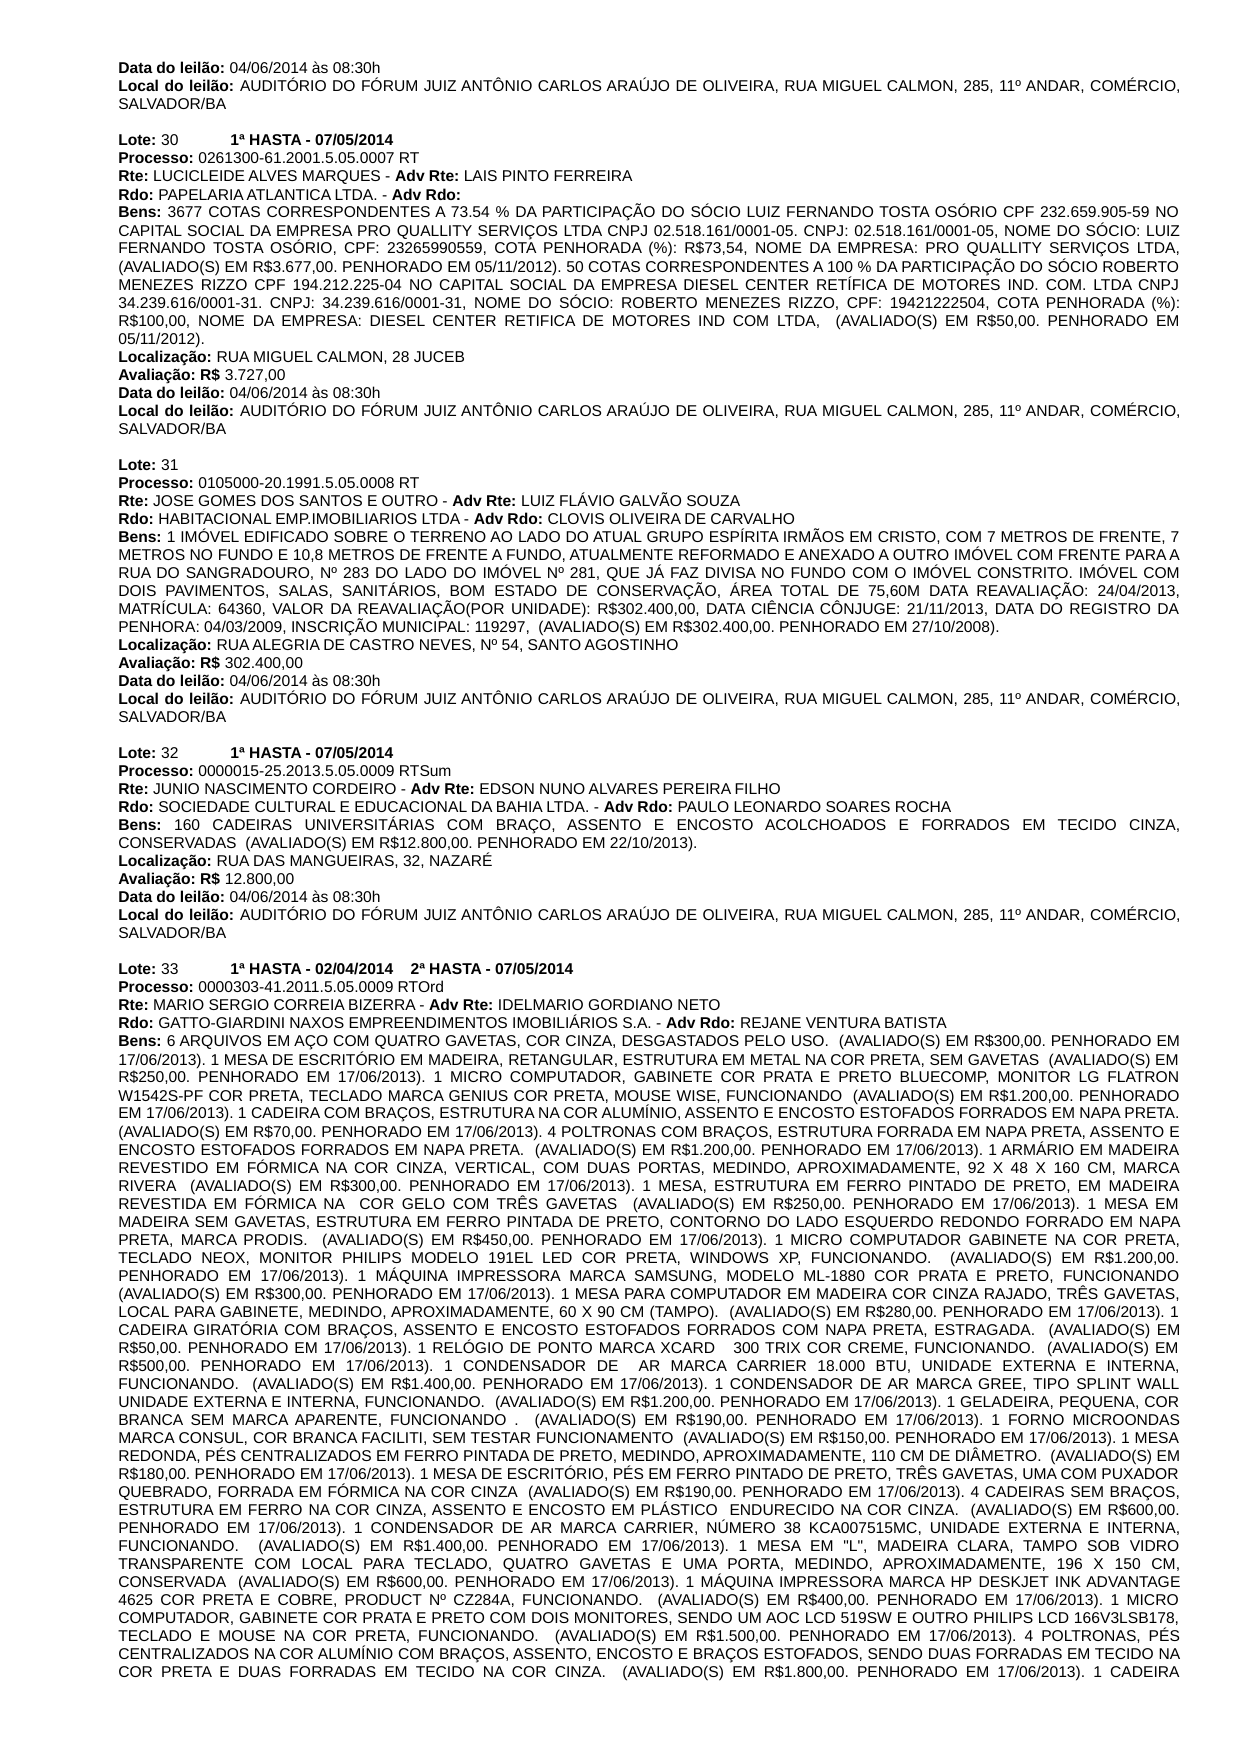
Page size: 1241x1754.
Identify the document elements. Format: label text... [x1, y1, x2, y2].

text Local do leilão: AUDITÓRIO DO FÓRUM JUIZ ANTÔNIO CARLOS ARAÚJO DE OLIVEIRA, RUA MIGUEL CALMON, 285, 11º ANDAR, COMÉRCIO, SALVADOR/BA [118, 77, 1181, 113]
text Rdo: SOCIEDADE CULTURAL E EDUCACIONAL DA BAHIA LTDA. - Adv Rdo: PAULO LEONARDO SOARES ROCHA [118, 798, 1181, 816]
text Bens: 1 IMÓVEL EDIFICADO SOBRE O TERRENO AO LADO DO ATUAL GRUPO ESPÍRITA IRMÃOS EM CRISTO, COM 7 METROS DE FRENTE, 7 METROS NO FUNDO E 10,8 METROS DE FRENTE A FUNDO, ATUALMENTE REFORMADO E ANEXADO A OUTRO IMÓVEL COM FRENTE PARA A RUA DO SANGRADOURO, Nº 283 DO LADO DO IMÓVEL Nº 281, QUE JÁ FAZ DIVISA NO FUNDO COM O IMÓVEL CONSTRITO. IMÓVEL COM DOIS PAVIMENTOS, SALAS, SANITÁRIOS, BOM ESTADO DE CONSERVAÇÃO, ÁREA TOTAL DE 75,60M DATA REAVALIAÇÃO: 24/04/2013, MATRÍCULA: 64360, VALOR DA REAVALIAÇÃO(POR UNIDADE): R$302.400,00, DATA CIÊNCIA CÔNJUGE: 21/11/2013, DATA DO REGISTRO DA PENHORA: 04/03/2009, INSCRIÇÃO MUNICIPAL: 119297, (AVALIADO(S) EM R$302.400,00. PENHORADO EM 27/10/2008). [118, 528, 1181, 636]
text Processo: 0105000-20.1991.5.05.0008 RT [118, 473, 1181, 492]
text Localização: RUA ALEGRIA DE CASTRO NEVES, Nº 54, SANTO AGOSTINHO [118, 636, 1181, 654]
text Bens: 3677 COTAS CORRESPONDENTES A 73.54 % DA PARTICIPAÇÃO DO SÓCIO LUIZ FERNANDO TOSTA OSÓRIO CPF 232.659.905-59 NO CAPITAL SOCIAL DA EMPRESA PRO QUALLITY SERVIÇOS LTDA CNPJ 02.518.161/0001-05. CNPJ: 02.518.161/0001-05, NOME DO SÓCIO: LUIZ FERNANDO TOSTA OSÓRIO, CPF: 23265990559, COTA PENHORADA (%): R$73,54, NOME DA EMPRESA: PRO QUALLITY SERVIÇOS LTDA, (AVALIADO(S) EM R$3.677,00. PENHORADO EM 05/11/2012). 50 COTAS CORRESPONDENTES A 100 % DA PARTICIPAÇÃO DO SÓCIO ROBERTO MENEZES RIZZO CPF 194.212.225-04 NO CAPITAL SOCIAL DA EMPRESA DIESEL CENTER RETÍFICA DE MOTORES IND. COM. LTDA CNPJ 34.239.616/0001-31. CNPJ: 34.239.616/0001-31, NOME DO SÓCIO: ROBERTO MENEZES RIZZO, CPF: 19421222504, COTA PENHORADA (%): R$100,00, NOME DA EMPRESA: DIESEL CENTER RETIFICA DE MOTORES IND COM LTDA, (AVALIADO(S) EM R$50,00. PENHORADO EM 05/11/2012). [118, 203, 1181, 347]
text Avaliação: R$ 12.800,00 [118, 870, 1181, 888]
text Processo: 0000015-25.2013.5.05.0009 RTSum [118, 762, 1181, 780]
text Data do leilão: 04/06/2014 às 08:30h [118, 59, 1181, 77]
text Bens: 6 ARQUIVOS EM AÇO COM QUATRO GAVETAS, COR CINZA, DESGASTADOS PELO USO. (AVALIADO(S) EM R$300,00. PENHORADO EM 17/06/2013). 1 MESA DE ESCRITÓRIO EM MADEIRA, RETANGULAR, ESTRUTURA EM METAL NA COR PRETA, SEM GAVETAS (AVALIADO(S) EM R$250,00. PENHORADO EM 17/06/2013). 1 MICRO COMPUTADOR, GABINETE COR PRATA E PRETO BLUECOMP, MONITOR LG FLATRON W1542S-PF COR PRETA, TECLADO MARCA GENIUS COR PRETA, MOUSE WISE, FUNCIONANDO (AVALIADO(S) EM R$1.200,00. PENHORADO EM 17/06/2013). 1 CADEIRA COM BRAÇOS, ESTRUTURA NA COR ALUMÍNIO, ASSENTO E ENCOSTO ESTOFADOS FORRADOS EM NAPA PRETA. (AVALIADO(S) EM R$70,00. PENHORADO EM 17/06/2013). 4 POLTRONAS COM BRAÇOS, ESTRUTURA FORRADA EM NAPA PRETA, ASSENTO E ENCOSTO ESTOFADOS FORRADOS EM NAPA PRETA. (AVALIADO(S) EM R$1.200,00. PENHORADO EM 17/06/2013). 1 ARMÁRIO EM MADEIRA REVESTIDO EM FÓRMICA NA COR CINZA, VERTICAL, COM DUAS PORTAS, MEDINDO, APROXIMADAMENTE, 92 X 48 X 160 CM, MARCA RIVERA (AVALIADO(S) EM R$300,00. PENHORADO EM 17/06/2013). 1 MESA, ESTRUTURA EM FERRO PINTADO DE PRETO, EM MADEIRA REVESTIDA EM FÓRMICA NA COR GELO COM TRÊS GAVETAS (AVALIADO(S) EM R$250,00. PENHORADO EM 17/06/2013). 1 MESA EM MADEIRA SEM GAVETAS, ESTRUTURA EM FERRO PINTADA DE PRETO, CONTORNO DO LADO ESQUERDO REDONDO FORRADO EM NAPA PRETA, MARCA PRODIS. (AVALIADO(S) EM R$450,00. PENHORADO EM 17/06/2013). 1 MICRO COMPUTADOR GABINETE NA COR PRETA, TECLADO NEOX, MONITOR PHILIPS MODELO 191EL LED COR PRETA, WINDOWS XP, FUNCIONANDO. (AVALIADO(S) EM R$1.200,00. PENHORADO EM 17/06/2013). 1 MÁQUINA IMPRESSORA MARCA SAMSUNG, MODELO ML-1880 COR PRATA E PRETO, FUNCIONANDO (AVALIADO(S) EM R$300,00. PENHORADO EM 17/06/2013). 1 MESA PARA COMPUTADOR EM MADEIRA COR CINZA RAJADO, TRÊS GAVETAS, LOCAL PARA GABINETE, MEDINDO, APROXIMADAMENTE, 60 X 90 CM (TAMPO). (AVALIADO(S) EM R$280,00. PENHORADO EM 17/06/2013). 1 CADEIRA GIRATÓRIA COM BRAÇOS, ASSENTO E ENCOSTO ESTOFADOS FORRADOS COM NAPA PRETA, ESTRAGADA. (AVALIADO(S) EM R$50,00. PENHORADO EM 17/06/2013). 1 RELÓGIO DE PONTO MARCA XCARD 300 TRIX COR CREME, FUNCIONANDO. (AVALIADO(S) EM R$500,00. PENHORADO EM 17/06/2013). 1 CONDENSADOR DE AR MARCA CARRIER 18.000 BTU, UNIDADE EXTERNA E INTERNA, FUNCIONANDO. (AVALIADO(S) EM R$1.400,00. PENHORADO EM 17/06/2013). 1 CONDENSADOR DE AR MARCA GREE, TIPO SPLINT WALL UNIDADE EXTERNA E INTERNA, FUNCIONANDO. (AVALIADO(S) EM R$1.200,00. PENHORADO EM 17/06/2013). 1 GELADEIRA, PEQUENA, COR BRANCA SEM MARCA APARENTE, FUNCIONANDO . (AVALIADO(S) EM R$190,00. PENHORADO EM 17/06/2013). 1 FORNO MICROONDAS MARCA CONSUL, COR BRANCA FACILITI, SEM TESTAR FUNCIONAMENTO (AVALIADO(S) EM R$150,00. PENHORADO EM 17/06/2013). 1 MESA REDONDA, PÉS CENTRALIZADOS EM FERRO PINTADA DE PRETO, MEDINDO, APROXIMADAMENTE, 110 CM DE DIÂMETRO. (AVALIADO(S) EM R$180,00. PENHORADO EM 17/06/2013). 1 MESA DE ESCRITÓRIO, PÉS EM FERRO PINTADO DE PRETO, TRÊS GAVETAS, UMA COM PUXADOR QUEBRADO, FORRADA EM FÓRMICA NA COR CINZA (AVALIADO(S) EM R$190,00. PENHORADO EM 17/06/2013). 4 CADEIRAS SEM BRAÇOS, ESTRUTURA EM FERRO NA COR CINZA, ASSENTO E ENCOSTO EM PLÁSTICO ENDURECIDO NA COR CINZA. (AVALIADO(S) EM R$600,00. PENHORADO EM 17/06/2013). 1 CONDENSADOR DE AR MARCA CARRIER, NÚMERO 38 KCA007515MC, UNIDADE EXTERNA E INTERNA, FUNCIONANDO. (AVALIADO(S) EM R$1.400,00. PENHORADO EM 17/06/2013). 1 MESA EM "L", MADEIRA CLARA, TAMPO SOB VIDRO TRANSPARENTE COM LOCAL PARA TECLADO, QUATRO GAVETAS E UMA PORTA, MEDINDO, APROXIMADAMENTE, 196 X 150 CM, CONSERVADA (AVALIADO(S) EM R$600,00. PENHORADO EM 17/06/2013). 1 MÁQUINA IMPRESSORA MARCA HP DESKJET INK ADVANTAGE 4625 COR PRETA E COBRE, PRODUCT Nº CZ284A, FUNCIONANDO. (AVALIADO(S) EM R$400,00. PENHORADO EM 17/06/2013). 1 MICRO COMPUTADOR, GABINETE COR PRATA E PRETO COM DOIS MONITORES, SENDO UM AOC LCD 519SW E OUTRO PHILIPS LCD 166V3LSB178, TECLADO E MOUSE NA COR PRETA, FUNCIONANDO. (AVALIADO(S) EM R$1.500,00. PENHORADO EM 17/06/2013). 4 POLTRONAS, PÉS CENTRALIZADOS NA COR ALUMÍNIO COM BRAÇOS, ASSENTO, ENCOSTO E BRAÇOS ESTOFADOS, SENDO DUAS FORRADAS EM TECIDO NA COR PRETA E DUAS FORRADAS EM TECIDO NA COR CINZA. (AVALIADO(S) EM R$1.800,00. PENHORADO EM 17/06/2013). 1 CADEIRA [118, 1032, 1181, 1681]
text Rte: JOSE GOMES DOS SANTOS E OUTRO - Adv Rte: LUIZ FLÁVIO GALVÃO SOUZA [118, 492, 1181, 509]
text Processo: 0000303-41.2011.5.05.0009 RTOrd [118, 978, 1181, 996]
text Data do leilão: 04/06/2014 às 08:30h [118, 672, 1181, 690]
text Rdo: PAPELARIA ATLANTICA LTDA. - Adv Rdo: [118, 185, 1181, 203]
text Data do leilão: 04/06/2014 às 08:30h [118, 888, 1181, 906]
text Processo: 0261300-61.2001.5.05.0007 RT [118, 149, 1181, 167]
text Rdo: GATTO-GIARDINI NAXOS EMPREENDIMENTOS IMOBILIÁRIOS S.A. - Adv Rdo: REJANE VENTURA BATISTA [118, 1014, 1181, 1032]
text Local do leilão: AUDITÓRIO DO FÓRUM JUIZ ANTÔNIO CARLOS ARAÚJO DE OLIVEIRA, RUA MIGUEL CALMON, 285, 11º ANDAR, COMÉRCIO, SALVADOR/BA [118, 690, 1181, 726]
text Rte: MARIO SERGIO CORREIA BIZERRA - Adv Rte: IDELMARIO GORDIANO NETO [118, 996, 1181, 1014]
text Localização: RUA DAS MANGUEIRAS, 32, NAZARÉ [118, 852, 1181, 870]
text Bens: 160 CADEIRAS UNIVERSITÁRIAS COM BRAÇO, ASSENTO E ENCOSTO ACOLCHOADOS E FORRADOS EM TECIDO CINZA, CONSERVADAS (AVALIADO(S) EM R$12.800,00. PENHORADO EM 22/10/2013). [118, 816, 1181, 852]
text Localização: RUA MIGUEL CALMON, 28 JUCEB [118, 347, 1181, 365]
text Avaliação: R$ 3.727,00 [118, 365, 1181, 383]
text Lote: 33 1ª HASTA - 02/04/2014 2ª HASTA - 07/05/2014 [118, 960, 1181, 978]
text Avaliação: R$ 302.400,00 [118, 654, 1181, 672]
text Local do leilão: AUDITÓRIO DO FÓRUM JUIZ ANTÔNIO CARLOS ARAÚJO DE OLIVEIRA, RUA MIGUEL CALMON, 285, 11º ANDAR, COMÉRCIO, SALVADOR/BA [118, 401, 1181, 437]
text Lote: 30 1ª HASTA - 07/05/2014 [118, 131, 1181, 149]
text Local do leilão: AUDITÓRIO DO FÓRUM JUIZ ANTÔNIO CARLOS ARAÚJO DE OLIVEIRA, RUA MIGUEL CALMON, 285, 11º ANDAR, COMÉRCIO, SALVADOR/BA [118, 906, 1181, 942]
text Data do leilão: 04/06/2014 às 08:30h [118, 383, 1181, 401]
text Lote: 32 1ª HASTA - 07/05/2014 [118, 744, 1181, 762]
text Lote: 31 [118, 456, 1181, 473]
text Rdo: HABITACIONAL EMP.IMOBILIARIOS LTDA - Adv Rdo: CLOVIS OLIVEIRA DE CARVALHO [118, 509, 1181, 528]
text Rte: LUCICLEIDE ALVES MARQUES - Adv Rte: LAIS PINTO FERREIRA [118, 167, 1181, 185]
text Rte: JUNIO NASCIMENTO CORDEIRO - Adv Rte: EDSON NUNO ALVARES PEREIRA FILHO [118, 780, 1181, 798]
